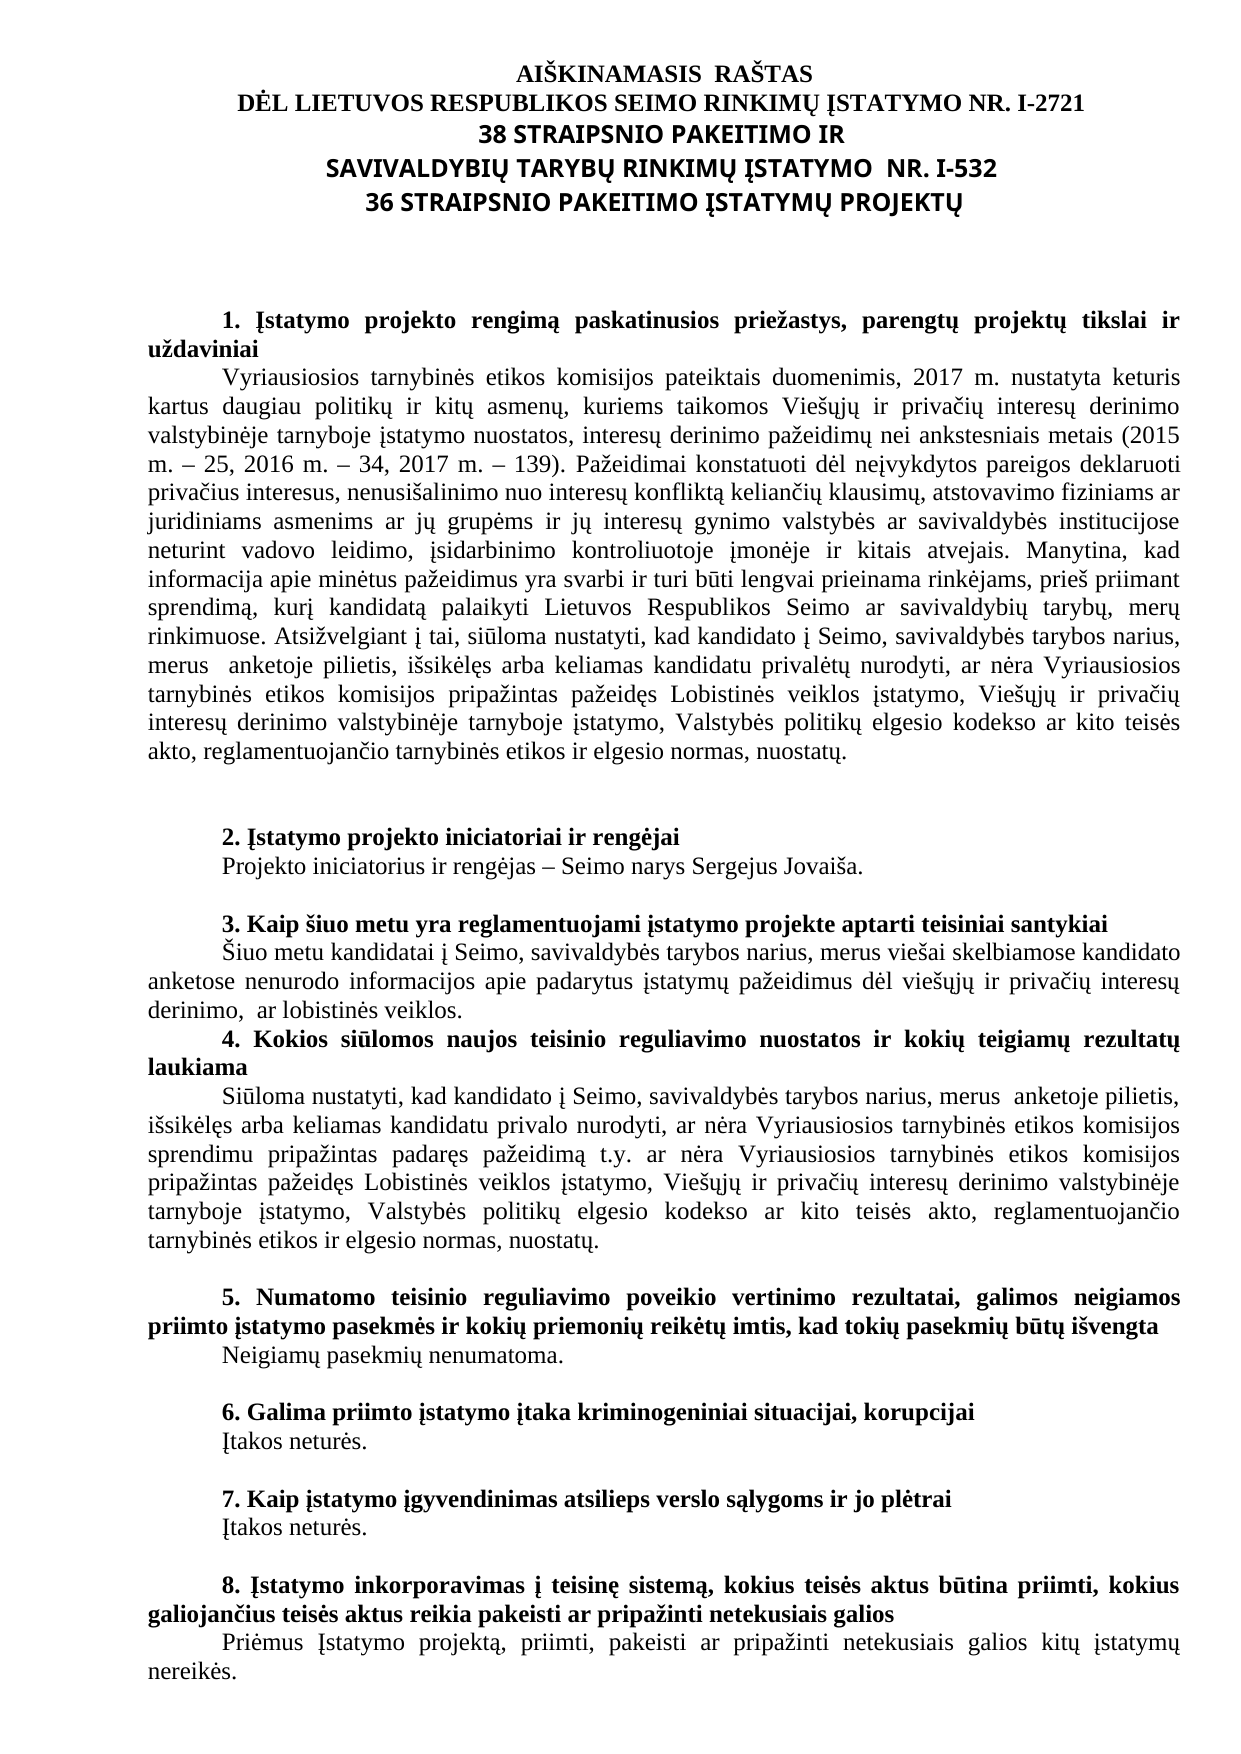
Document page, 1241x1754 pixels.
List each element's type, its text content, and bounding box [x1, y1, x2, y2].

text 4. Kokios siūlomos naujos teisinio reguliavimo nuostatos ir kokių teigiamų rezultatų laukiama [148, 1024, 1181, 1081]
text Siūloma nustatyti, kad kandidato į Seimo, savivaldybės tarybos narius, merus anketoje pilietis, išsikėlęs arba keliamas kandidatu privalo nurodyti, ar nėra Vyriausiosios tarnybinės etikos komisijos sprendimu pripažintas padaręs pažeidimą t.y. ar nėra Vyriausiosios tarnybinės etikos komisijos pripažintas pažeidęs Lobistinės veiklos įstatymo, Viešųjų ir privačių interesų derinimo valstybinėje tarnyboje įstatymo, Valstybės politikų elgesio kodekso ar kito teisės akto, reglamentuojančio tarnybinės etikos ir elgesio normas, nuostatų. [148, 1081, 1181, 1254]
text Neigiamų pasekmių nenumatoma. [148, 1340, 1181, 1369]
text Šiuo metu kandidatai į Seimo, savivaldybės tarybos narius, merus viešai skelbiamose kandidato anketose nenurodo informacijos apie padarytus įstatymų pažeidimus dėl viešųjų ir privačių interesų derinimo, ar lobistinės veiklos. [148, 937, 1181, 1024]
text 38 STRAIPSNIO PAKEITIMO IR [148, 117, 1181, 151]
text Įtakos neturės. [148, 1512, 1181, 1541]
text Vyriausiosios tarnybinės etikos komisijos pateiktais duomenimis, 2017 m. nustatyta keturis kartus daugiau politikų ir kitų asmenų, kuriems taikomos Viešųjų ir privačių interesų derinimo valstybinėje tarnyboje įstatymo nuostatos, interesų derinimo pažeidimų nei ankstesniais metais (2015 m. – 25, 2016 m. – 34, 2017 m. – 139). Pažeidimai konstatuoti dėl neįvykdytos pareigos deklaruoti privačius interesus, nenusišalinimo nuo interesų konfliktą keliančių klausimų, atstovavimo fiziniams ar juridiniams asmenims ar jų grupėms ir jų interesų gynimo valstybės ar savivaldybės institucijose neturint vadovo leidimo, įsidarbinimo kontroliuotoje įmonėje ir kitais atvejais. Manytina, kad informacija apie minėtus pažeidimus yra svarbi ir turi būti lengvai prieinama rinkėjams, prieš priimant sprendimą, kurį kandidatą palaikyti Lietuvos Respublikos Seimo ar savivaldybių tarybų, merų rinkimuose. Atsižvelgiant į tai, siūloma nustatyti, kad kandidato į Seimo, savivaldybės tarybos narius, merus anketoje pilietis, išsikėlęs arba keliamas kandidatu privalėtų nurodyti, ar nėra Vyriausiosios tarnybinės etikos komisijos pripažintas pažeidęs Lobistinės veiklos įstatymo, Viešųjų ir privačių interesų derinimo valstybinėje tarnyboje įstatymo, Valstybės politikų elgesio kodekso ar kito teisės akto, reglamentuojančio tarnybinės etikos ir elgesio normas, nuostatų. [148, 362, 1181, 765]
text 3. Kaip šiuo metu yra reglamentuojami įstatymo projekte aptarti teisiniai santykiai [148, 909, 1181, 937]
text Dėl lietuvos respublikos SEIMO RINKIMŲ ĮSTATYMO NR. I-2721 [148, 88, 1181, 117]
text SAVIVALDYBIŲ TARYBŲ RINKIMŲ ĮSTATYMO Nr. I-532 [148, 151, 1181, 185]
text 8. Įstatymo inkorporavimas į teisinę sistemą, kokius teisės aktus būtina priimti, kokius galiojančius teisės aktus reikia pakeisti ar pripažinti netekusiais galios [148, 1570, 1181, 1627]
text 2. Įstatymo projekto iniciatoriai ir rengėjai [148, 822, 1181, 851]
text AIŠKINAMASIS RAŠTAS [148, 59, 1181, 88]
text Įtakos neturės. [148, 1426, 1181, 1455]
text 5. Numatomo teisinio reguliavimo poveikio vertinimo rezultatai, galimos neigiamos priimto įstatymo pasekmės ir kokių priemonių reikėtų imtis, kad tokių pasekmių būtų išvengta [148, 1282, 1181, 1340]
text 7. Kaip įstatymo įgyvendinimas atsilieps verslo sąlygoms ir jo plėtrai [148, 1484, 1181, 1512]
text 6. Galima priimto įstatymo įtaka kriminogeniniai situacijai, korupcijai [148, 1397, 1181, 1426]
text Priėmus Įstatymo projektą, priimti, pakeisti ar pripažinti netekusiais galios kitų įstatymų nereikės. [148, 1627, 1181, 1685]
text 1. Įstatymo projekto rengimą paskatinusios priežastys, parengtų projektų tikslai ir uždaviniai [148, 305, 1181, 362]
text 36 straipsnio pakeitimo įstatymų projektų [148, 185, 1181, 219]
text Projekto iniciatorius ir rengėjas – Seimo narys Sergejus Jovaiša. [148, 851, 1181, 880]
